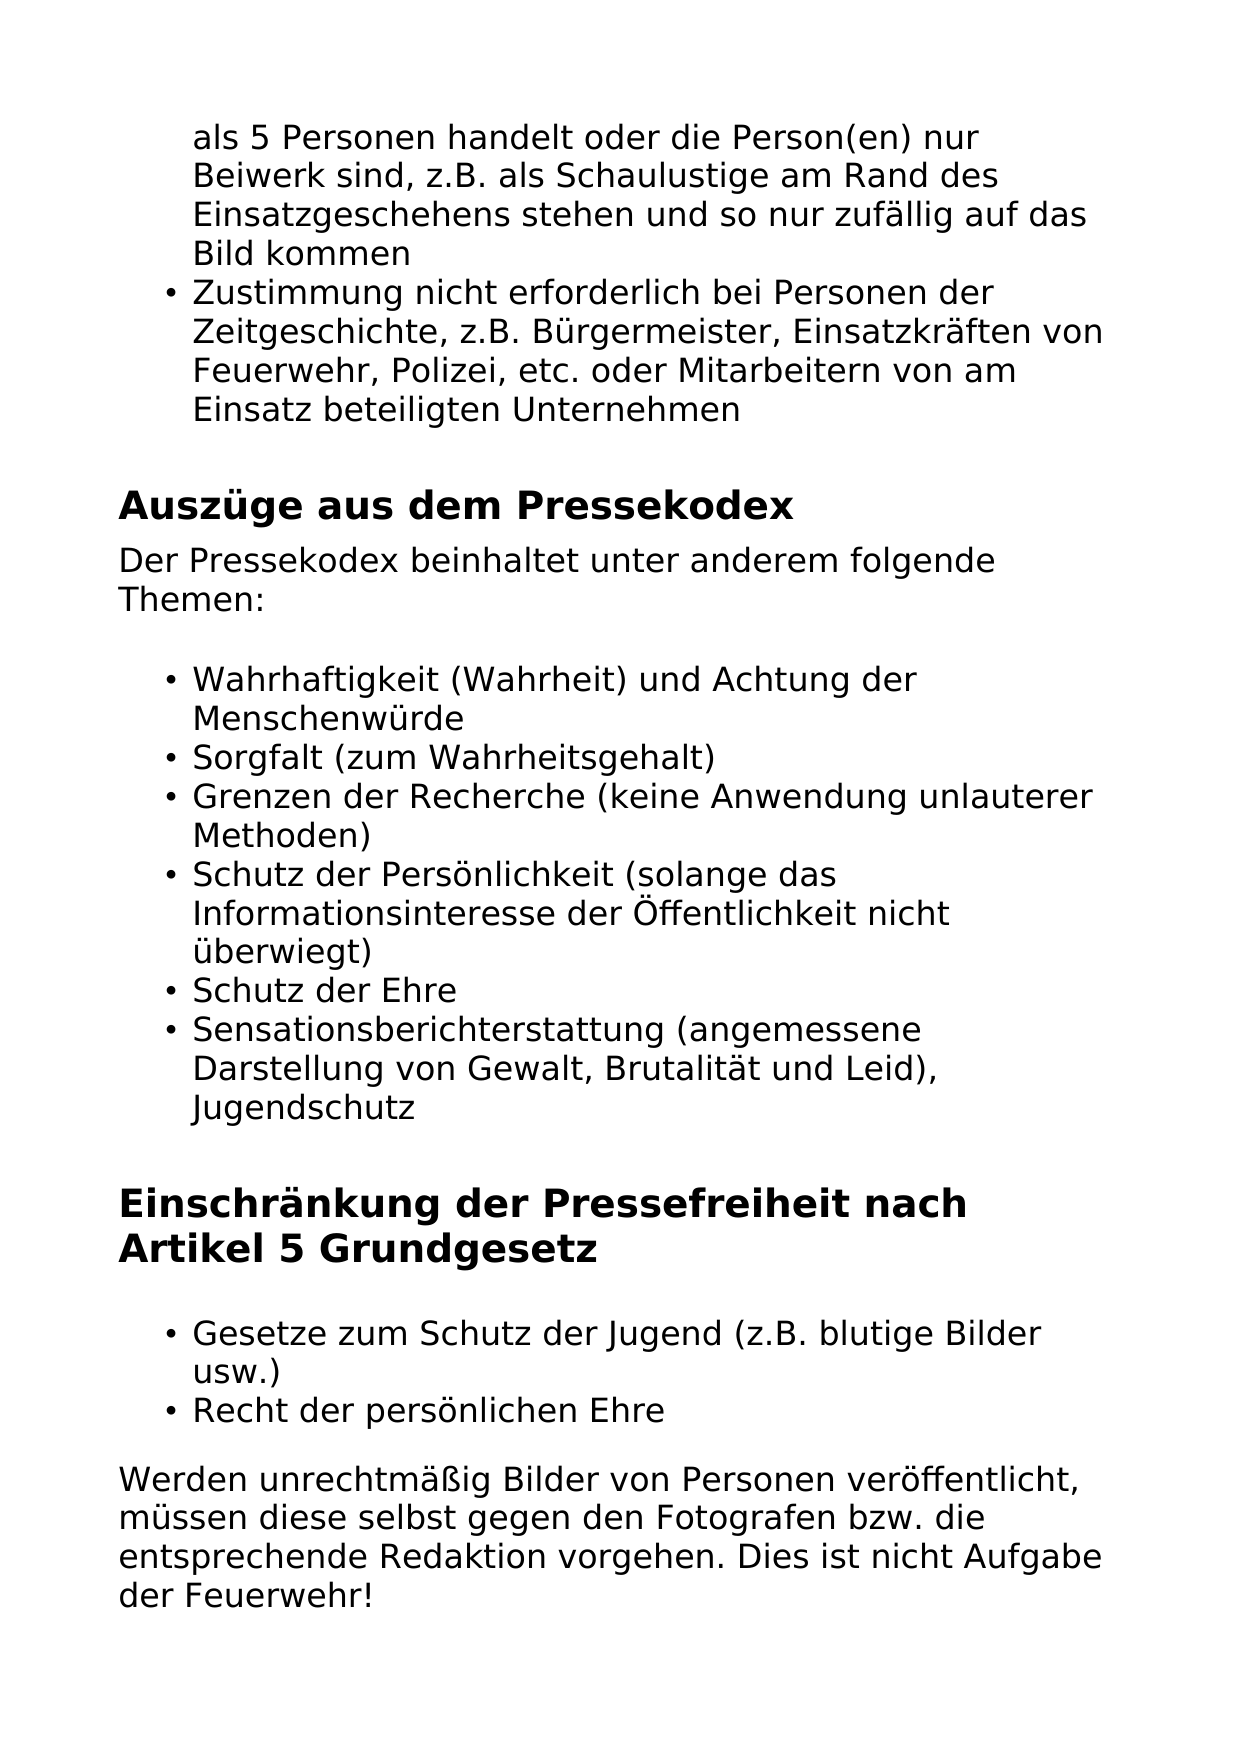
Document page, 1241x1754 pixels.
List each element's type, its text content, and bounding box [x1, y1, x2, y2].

list Sorgfalt (zum Wahrheitsgehalt) [177, 738, 1122, 777]
text Der Pressekodex beinhaltet unter anderem folgende Themen: [118, 541, 1122, 619]
list Schutz der Ehre [177, 972, 1122, 1011]
list Recht der persönlichen Ehre [177, 1392, 1122, 1431]
list als 5 Personen handelt oder die Person(en) nur Beiwerk sind, z.B. als Schaulustige am Rand des Einsatzgeschehens stehen und so nur zufällig auf das Bild kommen [177, 118, 1122, 273]
list Gesetze zum Schutz der Jugend (z.B. blutige Bilder usw.) [177, 1314, 1122, 1392]
subtitle Auszüge aus dem Pressekodex [118, 483, 1122, 529]
subtitle Einschränkung der Pressefreiheit nach Artikel 5 Grundgesetz [118, 1182, 1122, 1272]
list Zustimmung nicht erforderlich bei Personen der Zeitgeschichte, z.B. Bürgermeister, Einsatzkräften von Feuerwehr, Polizei, etc. oder Mitarbeitern von am Einsatz beteiligten Unternehmen [177, 273, 1122, 429]
text Werden unrechtmäßig Bilder von Personen veröffentlicht, müssen diese selbst gegen den Fotografen bzw. die entsprechende Redaktion vorgehen. Dies ist nicht Aufgabe der Feuerwehr! [118, 1460, 1122, 1615]
list Schutz der Persönlichkeit (solange das Informationsinteresse der Öffentlichkeit nicht überwiegt) [177, 855, 1122, 972]
list Wahrhaftigkeit (Wahrheit) und Achtung der Menschenwürde [177, 661, 1122, 738]
list Sensationsberichterstattung (angemessene Darstellung von Gewalt, Brutalität und Leid), Jugendschutz [177, 1011, 1122, 1127]
list Grenzen der Recherche (keine Anwendung unlauterer Methoden) [177, 777, 1122, 855]
